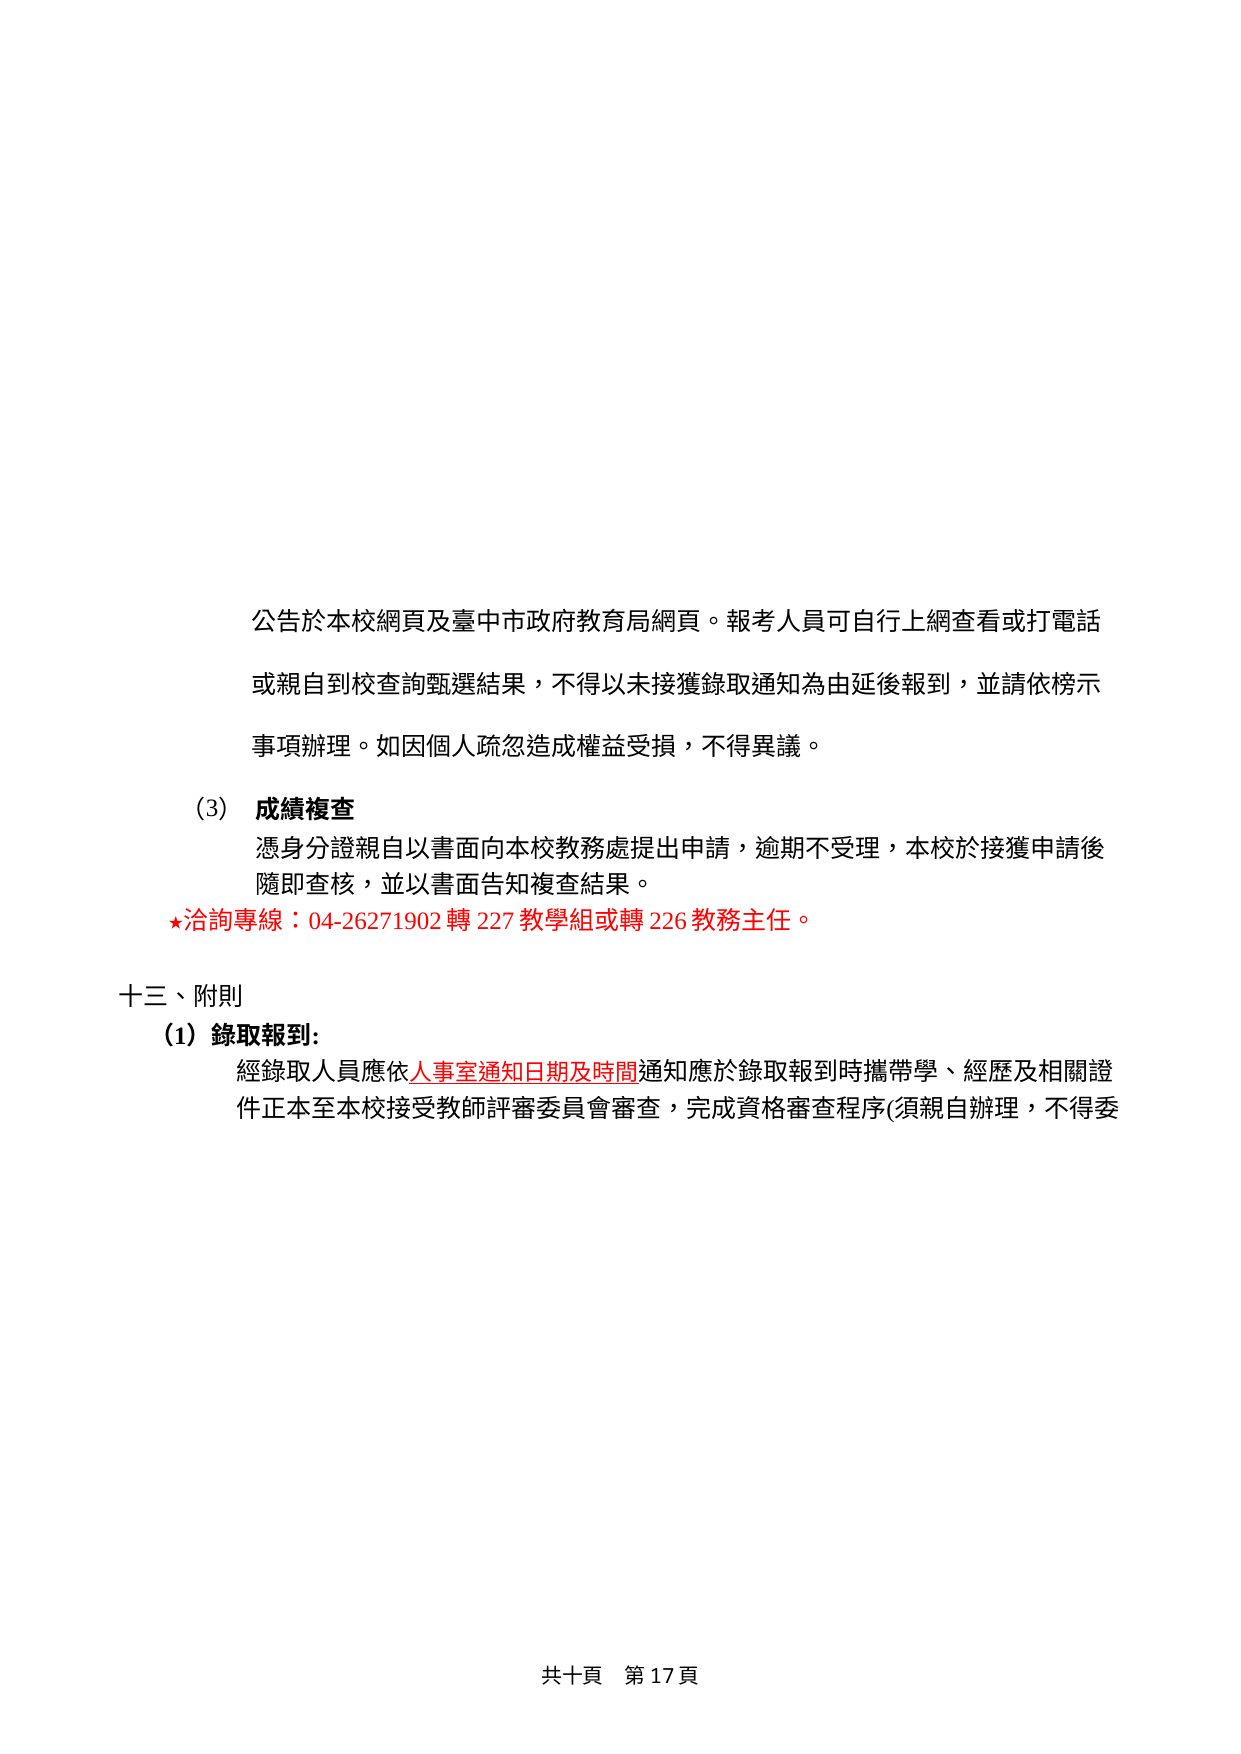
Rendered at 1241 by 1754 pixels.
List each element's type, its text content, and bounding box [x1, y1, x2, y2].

text 十三、附則 [118, 953, 1122, 1016]
list 錄取報到: [149, 1016, 1122, 1052]
text 公告於本校網頁及臺中市政府教育局網頁。報考人員可自行上網查看或打電話或親自到校查詢甄選結果，不得以未接獲錄取通知為由延後報到，並請依榜示事項辦理。如因個人疏忽造成權益受損，不得異議。 [251, 578, 1122, 766]
text ★洽詢專線：04-26271902轉227教學組或轉226教務主任。 [143, 901, 1122, 937]
text 憑身分證親自以書面向本校教務處提出申請，逾期不受理，本校於接獲申請後隨即查核，並以書面告知複查結果。 [256, 828, 1122, 901]
text 經錄取人員應依人事室通知日期及時間通知應於錄取報到時攜帶學、經歷及相關證件正本至本校接受教師評審委員會審查，完成資格審查程序(須親自辦理，不得委 [236, 1052, 1122, 1124]
list 成績複查 [181, 766, 1122, 828]
